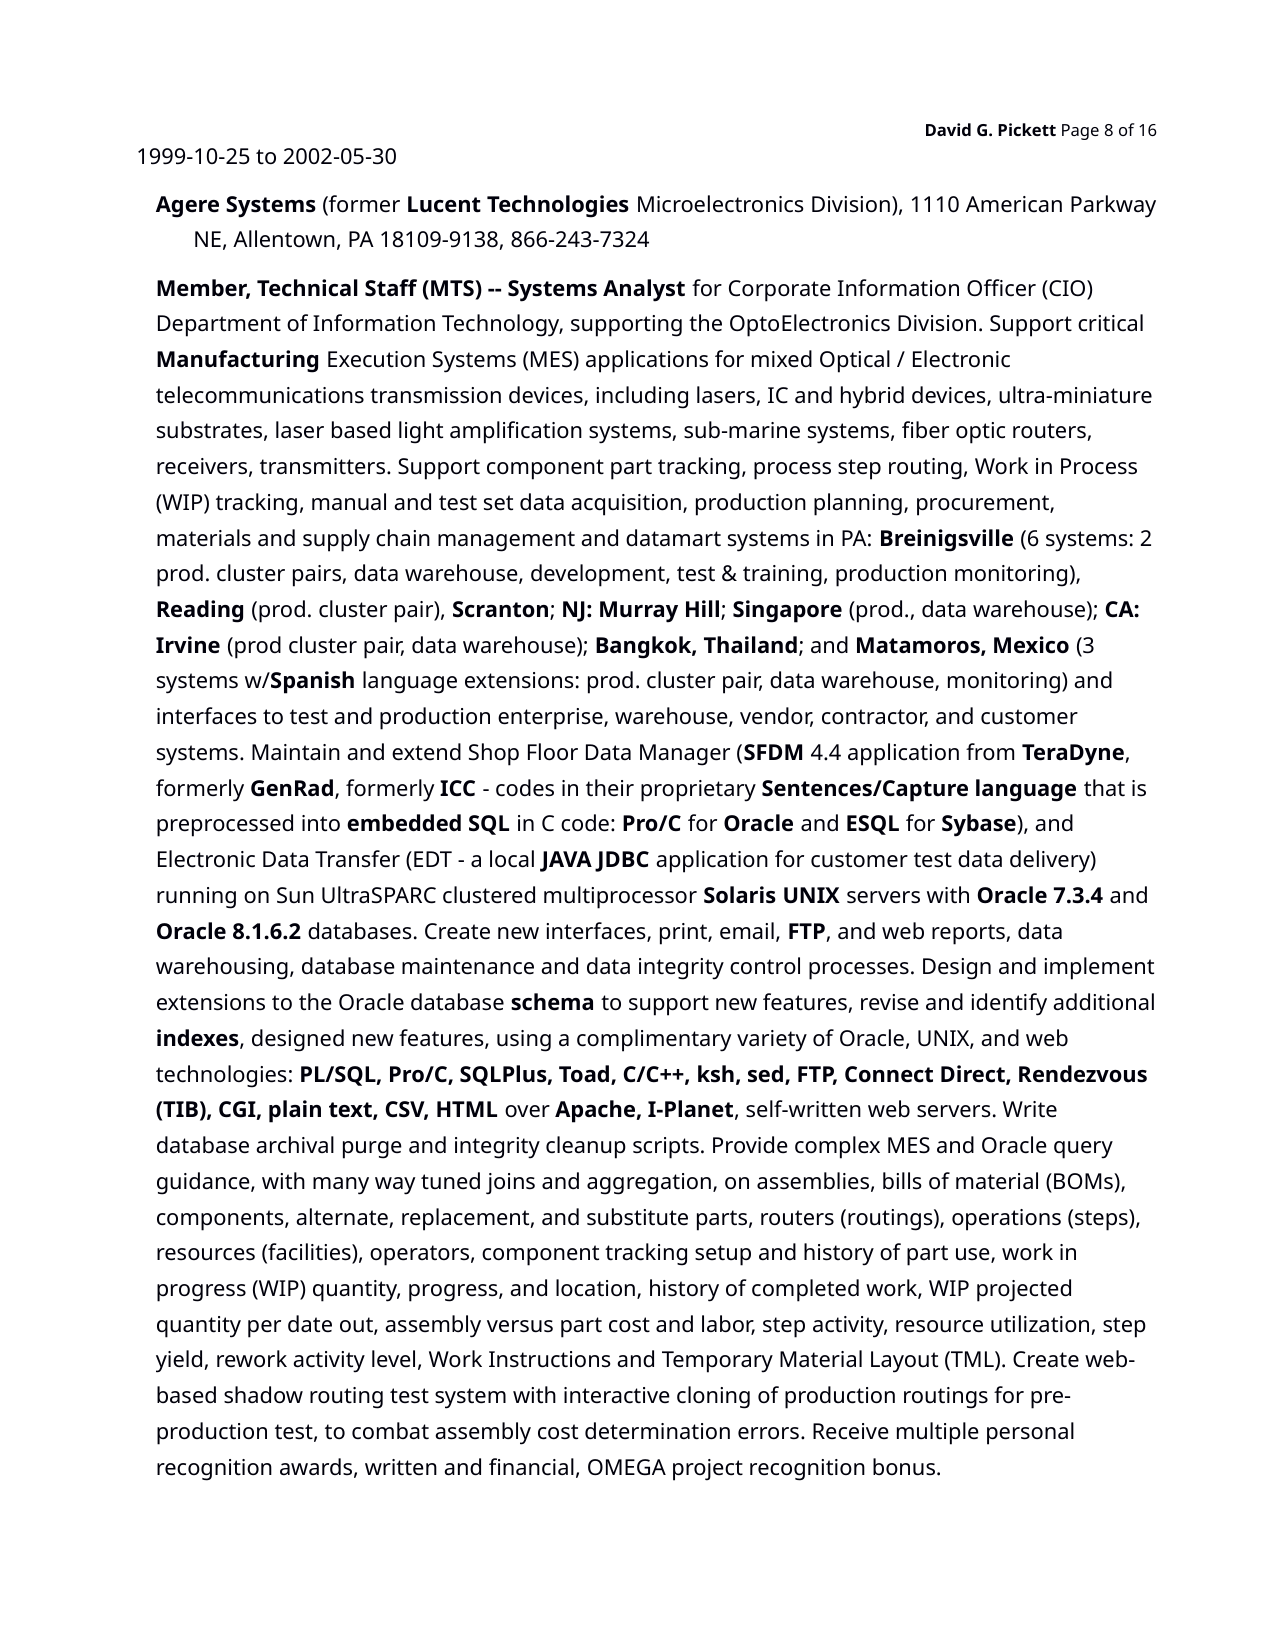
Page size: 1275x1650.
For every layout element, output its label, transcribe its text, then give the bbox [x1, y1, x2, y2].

text Agere Systems (former Lucent Technologies Microelectronics Division), 1110 American Parkway NE, Allentown, PA 18109-9138, 866-243-7324 [156, 188, 1157, 254]
text Member, Technical Staff (MTS) -- Systems Analyst for Corporate Information Officer (CIO) Department of Information Technology, supporting the OptoElectronics Division. Support critical Manufacturing Execution Systems (MES) applications for mixed Optical / Electronic telecommunications transmission devices, including lasers, IC and hybrid devices, ultra-miniature substrates, laser based light amplification systems, sub-marine systems, fiber optic routers, receivers, transmitters. Support component part tracking, process step routing, Work in Process (WIP) tracking, manual and test set data acquisition, production planning, procurement, materials and supply chain management and datamart systems in PA: Breinigsville (6 systems: 2 prod. cluster pairs, data warehouse, development, test & training, production monitoring), Reading (prod. cluster pair), Scranton; NJ: Murray Hill; Singapore (prod., data warehouse); CA: Irvine (prod cluster pair, data warehouse); Bangkok, Thailand; and Matamoros, Mexico (3 systems w/Spanish language extensions: prod. cluster pair, data warehouse, monitoring) and interfaces to test and production enterprise, warehouse, vendor, contractor, and customer systems. Maintain and extend Shop Floor Data Manager (SFDM 4.4 application from TeraDyne, formerly GenRad, formerly ICC - codes in their proprietary Sentences/Capture language that is preprocessed into embedded SQL in C code: Pro/C for Oracle and ESQL for Sybase), and Electronic Data Transfer (EDT - a local JAVA JDBC application for customer test data delivery) running on Sun UltraSPARC clustered multiprocessor Solaris UNIX servers with Oracle 7.3.4 and Oracle 8.1.6.2 databases. Create new interfaces, print, email, FTP, and web reports, data warehousing, database maintenance and data integrity control processes. Design and implement extensions to the Oracle database schema to support new features, revise and identify additional indexes, designed new features, using a complimentary variety of Oracle, UNIX, and web technologies: PL/SQL, Pro/C, SQLPlus, Toad, C/C++, ksh, sed, FTP, Connect Direct, Rendezvous (TIB), CGI, plain text, CSV, HTML over Apache, I-Planet, self-written web servers. Write database archival purge and integrity cleanup scripts. Provide complex MES and Oracle query guidance, with many way tuned joins and aggregation, on assemblies, bills of material (BOMs), components, alternate, replacement, and substitute parts, routers (routings), operations (steps), resources (facilities), operators, component tracking setup and history of part use, work in progress (WIP) quantity, progress, and location, history of completed work, WIP projected quantity per date out, assembly versus part cost and labor, step activity, resource utilization, step yield, rework activity level, Work Instructions and Temporary Material Layout (TML). Create web-based shadow routing test system with interactive cloning of production routings for pre-production test, to combat assembly cost determination errors. Receive multiple personal recognition awards, written and financial, OMEGA project recognition bonus. [156, 272, 1157, 1481]
text 1999-10-25 to 2002-05-30 [136, 141, 1157, 171]
